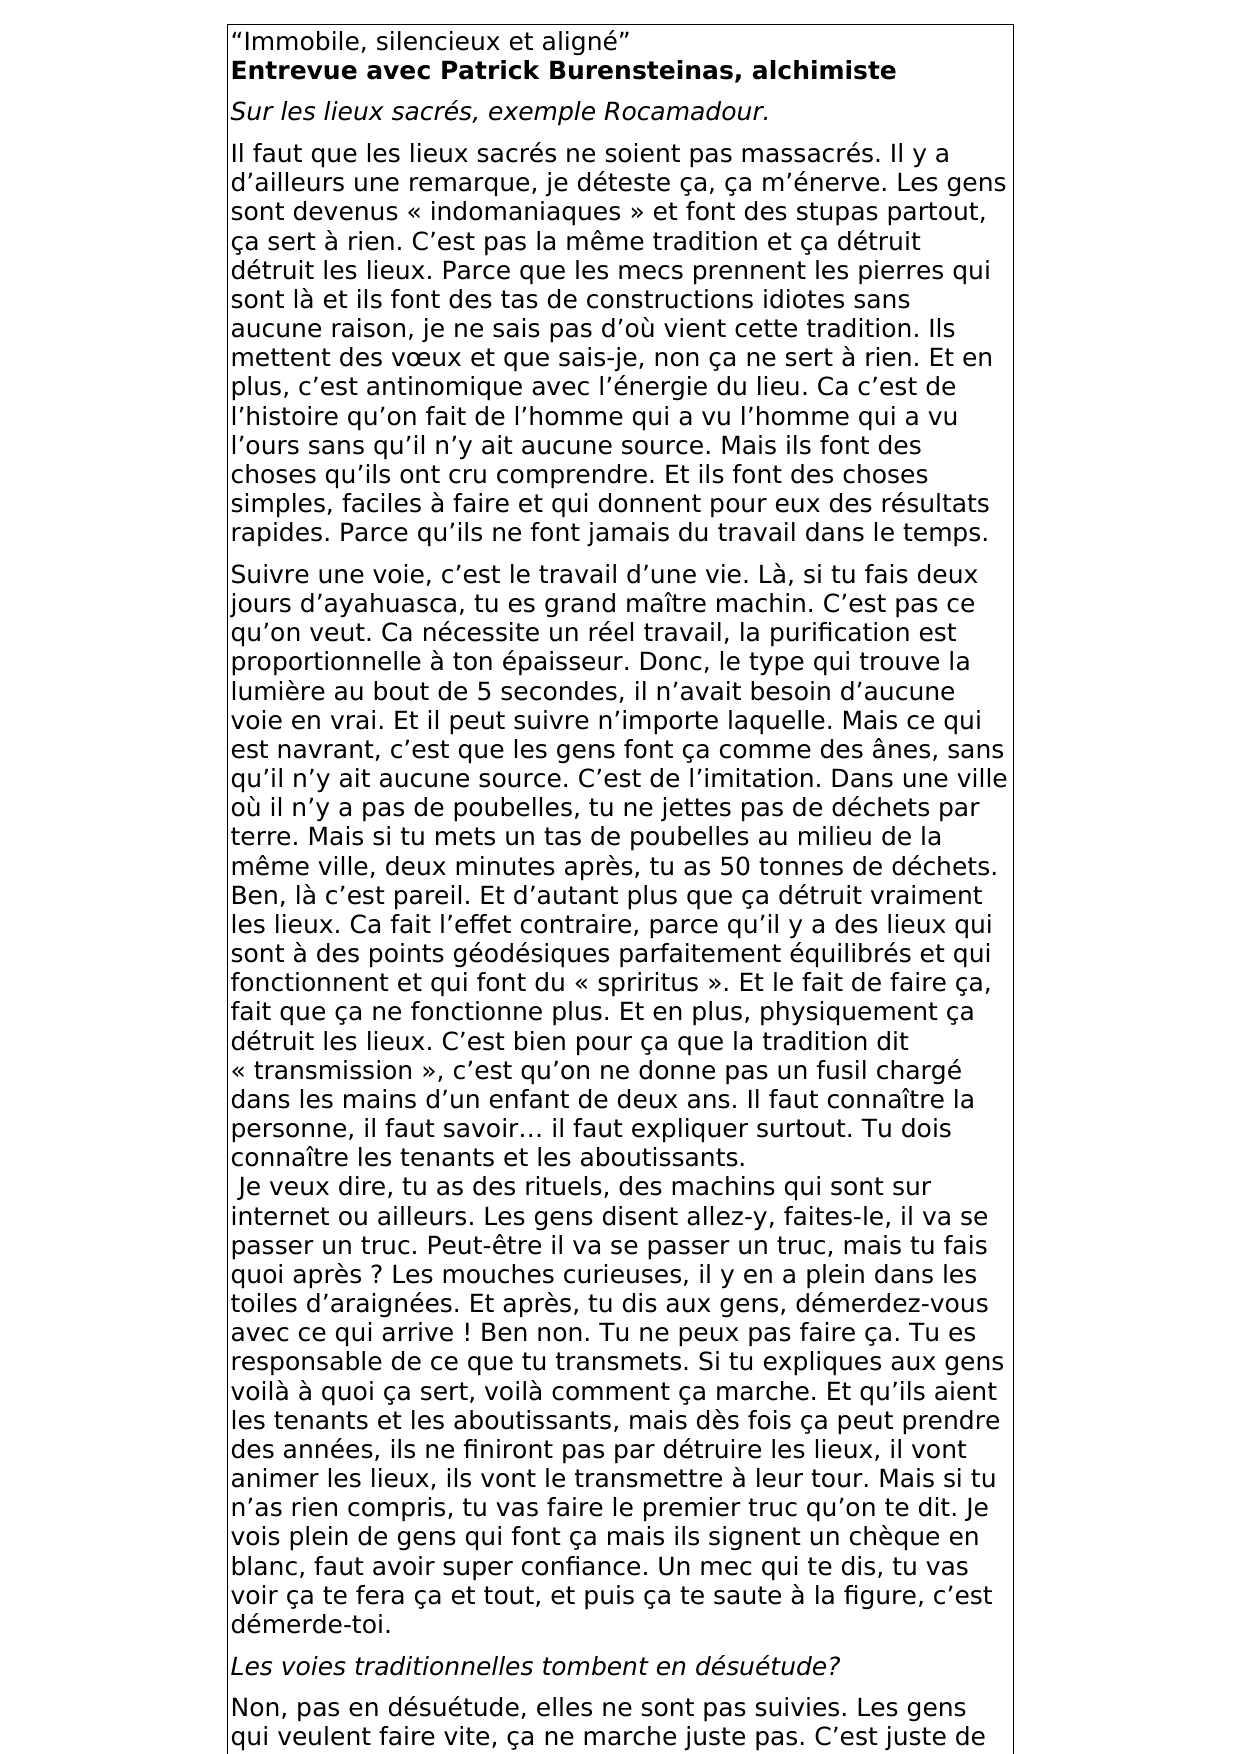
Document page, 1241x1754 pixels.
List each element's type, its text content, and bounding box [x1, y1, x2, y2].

table_header “Immobile, silencieux et aligné” Entrevue avec Patrick Burensteinas, alchimiste Sur les lieux sacrés, exemple Rocamadour. Il faut que les lieux sacrés ne soient pas massacrés. Il y a d’ailleurs une remarque, je déteste ça, ça m’énerve. Les gens sont devenus « indomaniaques » et font des stupas partout, ça sert à rien. C’est pas la même tradition et ça détruit détruit les lieux. Parce que les mecs prennent les pierres qui sont là et ils font des tas de constructions idiotes sans aucune raison, je ne sais pas d’où vient cette tradition. Ils mettent des vœux et que sais-je, non ça ne sert à rien. Et en plus, c’est antinomique avec l’énergie du lieu. Ca c’est de l’histoire qu’on fait de l’homme qui a vu l’homme qui a vu l’ours sans qu’il n’y ait aucune source. Mais ils font des choses qu’ils ont cru comprendre. Et ils font des choses simples, faciles à faire et qui donnent pour eux des résultats rapides. Parce qu’ils ne font jamais du travail dans le temps. Suivre une voie, c’est le travail d’une vie. Là, si tu fais deux jours d’ayahuasca, tu es grand maître machin. C’est pas ce qu’on veut. Ca nécessite un réel travail, la purification est proportionnelle à ton épaisseur. Donc, le type qui trouve la lumière au bout de 5 secondes, il n’avait besoin d’aucune voie en vrai. Et il peut suivre n’importe laquelle. Mais ce qui est navrant, c’est que les gens font ça comme des ânes, sans qu’il n’y ait aucune source. C’est de l’imitation. Dans une ville où il n’y a pas de poubelles, tu ne jettes pas de déchets par terre. Mais si tu mets un tas de poubelles au milieu de la même ville, deux minutes après, tu as 50 tonnes de déchets. Ben, là c’est pareil. Et d’autant plus que ça détruit vraiment les lieux. Ca fait l’effet contraire, parce qu’il y a des lieux qui sont à des points géodésiques parfaitement équilibrés et qui fonctionnent et qui font du « spriritus ». Et le fait de faire ça, fait que ça ne fonctionne plus. Et en plus, physiquement ça détruit les lieux. C’est bien pour ça que la tradition dit « transmission », c’est qu’on ne donne pas un fusil chargé dans les mains d’un enfant de deux ans. Il faut connaître la personne, il faut savoir… il faut expliquer surtout. Tu dois connaître les tenants et les aboutissants. Je veux dire, tu as des rituels, des machins qui sont sur internet ou ailleurs. Les gens disent allez-y, faites-le, il va se passer un truc. Peut-être il va se passer un truc, mais tu fais quoi après ? Les mouches curieuses, il y en a plein dans les toiles d’araignées. Et après, tu dis aux gens, démerdez-vous avec ce qui arrive ! Ben non. Tu ne peux pas faire ça. Tu es responsable de ce que tu transmets. Si tu expliques aux gens voilà à quoi ça sert, voilà comment ça marche. Et qu’ils aient les tenants et les aboutissants, mais dès fois ça peut prendre des années, ils ne finiront pas par détruire les lieux, il vont animer les lieux, ils vont le transmettre à leur tour. Mais si tu n’as rien compris, tu vas faire le premier truc qu’on te dit. Je vois plein de gens qui font ça mais ils signent un chèque en blanc, faut avoir super confiance. Un mec qui te dis, tu vas voir ça te fera ça et tout, et puis ça te saute à la figure, c’est démerde-toi. Les voies traditionnelles tombent en désuétude? Non, pas en désuétude, elles ne sont pas suivies. Les gens qui veulent faire vite, ça ne marche juste pas. C’est juste de l’illusion. Ils sont dans une prison, et ils vont dans une autre en se collant des plumes, ce n’est pas pour ça qu’ils sortent de la prison. Ils changent le décor de leur prison. Le type qui tire les anges pour savoir qu’il doit aller aux toilettes entre 13h44 et 14h12, pour moi, il n’est pas plus libre qu’il ne l’était avant. On est libre de ne rien faire, on est libre de se bercer d’illusions. C’est comme allumer la lumière dans la prison, c’est pas toujours confortable. Le type est dans un canapé super confortable, il se plaît là-dedans. Pan, j’allume la lumière et il voit qu’il se vautre dans un tas d’ordures. C’est confortable aussi, mais ça ne vas pas lui plaire. Qu’est-ce qu’il va faire. Deux solutions : où il sort, il bouge, ou alors il éteint la lumière, il oublie qu’il est dans les ordures. Celui qui suit la voie, c’est un réel travail. Un réel engagement. C’est pour ça souvent qu’il y a un maître. Et le maître lui évite justement l’illusion, ce qu va donner les tenants et les aboutissants. Et le disciple va râler, ça n’ira pas aussi vite qu’il veut, il aura des difficultés… Suivre une voie, c’est se dépouiller de quelque chose, et ceux qui en suivent pour avoir quelque chose vont être forcément déçus puisque le but c’est de retirer des choses. Et on voit plein de gens qui commencent à suivre une voie, et qui disent : « Je ne comprends pas, c’est pire qu’avant, pourquoi je fais ça ? » C’est normal ! Puisque tu te dépouilles. C’est comme une pile d’assiettes. Tu est en train de faire le ménage, mais quand tu retires une assiette, tu va en révéler une sale en-dessous. Toi, tu as juste masqué ça et tu dis que c’est cool je l’ai déplacée. Mais tu n’a rien déplacé, tu as juste caché. Donc, et c’est le problème des voies initiatiques, c’est que le premier travail, c’est pas de remplir, c’est de vider. Si tu veux te vider, il faut d’abord faire de la place. Et c’est difficile, parce que c’est des fois des trucs auxquels tu est attaché. Tu as cru une chose toute ta vie et on te dit non, il faut jeter ça. Moi, je le vois avec les gens qui ont des pierres. Ils ont des super pierres qu’ils ont payé super chers. Et on leur dit vous allez faire un trou et vous allez les y mettre, parce que vous êtes des esclavagistes à pierres. Elles ont leur vie aussi. Vous croyez qu’elles sont là pour être à votre service. Rendez-les à la nature. « Ah ben non, elle me plaît, non, j’ai eu du mal à l’avoir, non ça ma coûté cher. » Quand on suit une voie initiatique, la première question qu’on doit se poser c’est qu’est-ce qu’on est prêt à perdre. Et la réponse, c’est tout, même la forme. Vous avez dit: “on ne choisit pas la voie, c’est la voie qui vous choisit”. Je confirme. J’en suis intimement convaincu. Si avant que je ne commence, on m’avait dit que je ferais de l’alchimie, j’aurais dit: “Ca va pas, non?” D’ailleurs, j’ai commencé comme ça. J’ai commencé à faire de l’alchimie pour prouver que ça n’existait pas. Je me suis dit qu’est-ce que c’est que ce fatras de superstitions moyenâgeuses. Et j’ai commencé à faire les expériences en me disant que ça n’allais pas marcher, sauf que ça a marché. Et ça m’est tombé dessus, réellement, je ne sais pas comment ça m’est tombé dessus, je ne peux pas savoir. C’est pas vous qui décidez. Comment être heureux, ici et maintenant? C’est un pléonasme. “Etre”, c’est être heureux. Et quand on dit “Je suis heureux”, c’est un pléonasme. “Etre” c’est déjà le bonheur. Attention, ne pas confondre “plaisir” et “bonheur”. Le plaisir est individuel. Le bonheur est collectif. D’ailleurs on nous a vendu une société de plaisir en nous faisant croire que c’était le bonheur. Et c’est pour ça qu’on est malheureux parce que ce n’est pas la bonne nourriture. Le nombre de choses qu’on a désiré ardemment et quand on l’a eu on l’a rangé dans un placard. Le bonheur, c’est quand tout est à sa place, vous aussi mais vous ne savez pas pourquoi. Si vous vous posez la question de pourquoi vous êtes bien, vous ne l’êtes plus. C’est pas du désir, le bonheur. C’est tout est à sa place. Donc comment être heureux ici et maintenant? Il faut être ici et maintenant. Ca commence par la contemplation. Tout est beau autour de nous. Moi, je vais voir un mouchoir froissé par terre, je vais dire “ah! C’est sale, c’est moche!” Mais si je regarde précisément, et que je regarde la forme.. On a des moments de grâce ou tout est beau. Par exemple, il pleut. Vous allez râler parce qu’il pleut. Mais si vous regarder les gouttes d’eau dans une marre, c’est d’une beauté absolue. Donc c’est un état d’esprit aussi. Le bonheur, vous allez dire que c’est un état d’être. Non, c’est juste être. Qu’est-ce qui vous empêche d’être ? Souvent, c’est la préméditation. Méditez, ne pré-méditez pas. Si vous êtes dans un monde de cause et d’effets, vous ne faites que gérer les effets en espérant que ça marche, alors que l’idée c’est d’être la cause et d’avoir des effets sans causes. Sinon votre vie devient le choix des contraintes. On dit que la différence entre l’initié et le profane ; quand l’initié cherche du travail, le profane cherche des excuses. Donc, avancez sur votre chemin. Et jamais rien n’est inéluctable. Tout est possible, c’est seulement plus ou moins probable. Combien d’énergie êtes vous capable de mettre dans quelque chose ? Je ne sais pas, vous êtes au pied de l’Everest, et je te donne une petite cuillère et je vous dis « la montagne qui est là, tu la mets là. » Tu vas dire, c’est pas possible. Si, c’est possible, ça va juste prendre du temps. Mais si vous êtes 100 millions de personnes avec une petite cuillère, ça va prendre une journée. Donc, dites-vous bien que rien n’est impossible, rien. Et plus vous « être », et plus c’est possible. Tous les organismes depuis la nuit des temps qui ont survécu, c’est ceux qui ont collaboré. Tous ceux qui ont été dans la compétition, ont disparu. Même si à un moment, ils ont été les premiers de cordée, mais ils ont été poussés par les autres. Donc, vous voulez être heureux alors commencez à collaborer. Et là vous vous approchez du bonheur. Je mange quelque chose tout seul à table, ça me fait plaisir. On est entre amis, on est heureux. C’est le même plat. Un exemple, c’est l’énergie surnuméraire, d’où elle vient ? Je bois un verre de vin, il est bon. Je connais le viticulteur, il est meilleur. Et pourquoi ? Je mange un fruit pris d’un arbre. Il est le même que celui pris d’une barquette. Et pourquoi ? Parce qu’il y en a un qui a du « spiritus ». Le bonheur, c’est ce « spiritus ». L’alchimiste, c’est ce qu’il cherche. Il cherche le dissolvant, il s’en badigeonne partout, et plus il s’en badigeonne, plus il va rayonner aussi. Donc plus son propre contact va mettre du dissolvant aux autres, et plus les gens vont être heureux. C’est ce qui nous rend intelligents aussi. On visite une cathédrale, par exemple. Et je vous raconte tout ce qu’il y a dessus. Et tout le monde me regarde en me disant, « mais pourquoi il nous dit ça, c’est une évidence, ça va de soi. » Deux jour après vous revenez tout seul et vous ne comprenez plus rien. C’est pas que vous êtes devenus bête, c’est que vous n’êtes plus dans ce « spiritus ». on n’est plus ensemble. Le collectif est plus intelligent que l’individuel. Pas dans le mental, mais justement dans l’absorption. Le temple est plus important que l’individu tout seul – la contemplation. Donc, vous voulez être heureux, ce sera forcément collectif. Et c’est ici et maintenant. C’est dans le présent. D’ailleurs quand on fait un cadeau, c’est toujours un présent. C’est pas un passé, ni un futur. Donc, arrêtez de regarder loin devant, et arrêtez de dire ah ! ce sera mieux demain. Non, c’est comme les gens qui parlent de réincarnation et qui disent ah ! la prochaine vie sera meilleure que celle-là. Mais vous vous êtes peut-être dit cela déjà dans la vie d’avant. Donc c’est ici et maintenant que vous pouvez agir. Donc bougez-vous, arrêtez de vous plaindre. Celui qui est vide, se plaint. Tout le temps. Et vous êtes avide. Et quand vous êtes avide et que votre voisin a un truc, vous dites « c’est pas juste ». Par contre, si vous êtes complet et que votre voisin a un truc vous vous dites « c’est bien », vous êtes heureux pour lui. Donc le bonheur, c’est vraiment collectif. C’est vraiment la leçon qu’on doit comprendre aujourd’hui avec tout ce qui se passe dans notre monde. On est à la croisée des chemins, là. On a le choix aujourd’hui pour une des premières fois dans l’humanité de choisir une société de collaboration, ou une société de compétition. Une société de compétition, c’est mort. D’ailleurs tous les gens qui espèrent retrouver le monde « d’avant » rêvent, il n’y a aucune chance. Ou aucun risque plutôt. Moi j’ai pas du tout envie de la société d’avant. J’ai envie d’une société où les gens sont heureux. Mais ça ne peut être que collectif, la répartition des ressources. Comment est-il possible de vivre dans un monde où pour qu’il y en ait peut qui aient beaucoup, il faut qu’il y en aient beaucoup qui aient peu? Faut arrêter avec ça. C’est un monde de plaisir, c’est ce qu’on nous vend. Les gens sont malheureux dans une entreprise, qu’est-ce qu’on fait ? On leur met une table de ping-pong et on ne comprend pas que les gens fassent tous grève. C’est normal, c’est le bonheur qu’ils cherchent et on leur met du plaisir, ils en ont rien à battre. C’est extrêmement simple, et c’est pour ça qu’on trouve pas. Et il y a une raison mécanique d’être heureux aussi, c’est soyez immobile, silencieux et aligné. Immobile, c’est arrêter de courir partout. Silencieux, c’est celui qui parle n’écoute pas. Lao Tseu disait on a une bouche et deux oreilles, c’est qu’on doit parler deux fois moins qu’on écoute. Et aligné, pourquoi, parce l’information circule beaucoup plus dans un corps aligné que dans un corps chaotique. C’est l’image entre le diamant et le charbon. Les deux c’est du carbone pur. Donc pourquoi y en a-t-il un qui est dur et transparent et l’autre qui est noir et mou ? C’est les contraires alors que c’est le même corps. Donc on ne peut pas dire que les différences dépendent de la matière. Non, elles dépendent de l’alignement. Le diamant est aligné sur trois axes alors que le charbon n’est aligné que sur deux axes. Plus vous êtes aligné, plus vous laisserez passer la lumière. Aligné, immobile et silencieux, ça c’est la méthode. D’ailleurs, quand vous êtes inondé de lumière, l’art, par exemple. Une vraie œuvre d’art, pas une œuvre culturelle où on doit m’expliquer une œuvre d’art, c’est trop tard. Une œuvre d’art, cela vous rend immobile, silencieux et aligné. Vous regardez la Pieta par exemple, qu’est-ce que vous faites ? Vous arrêtez de bouger, vous avez la mâchoire qui tombe, et puis vous ne dites plus rien. Ca y est ! Vous êtes aligné aussi. Les géométries sacrées vous alignent aussi. Vous rentrez dans une lieu sacré, qu’est-ce que faites ? Vous vous taisez. Puis vous avez tendance à être aligné. Et puis vous avez envie de vous arrêter quelque part. Ecoutez ça ! Immobile, silencieux, aligné. Dans certains endroits on doit se tenir correctement. La position pharaonique, pourquoi ? Parce qu’on est immobile, silencieux et aligné. Pourquoi on dit « taisez-vous » ? Pourquoi on vous dit « tenez-vous bien » ? Pour ces mêmes raisons, ça ne marche pas, ce sont des loi universelles. Donc voilà la méthode et la raison pour être heureux. Donc, vous avez de quoi faire. Ou de quoi défaire. [228, 25, 1013, 1754]
